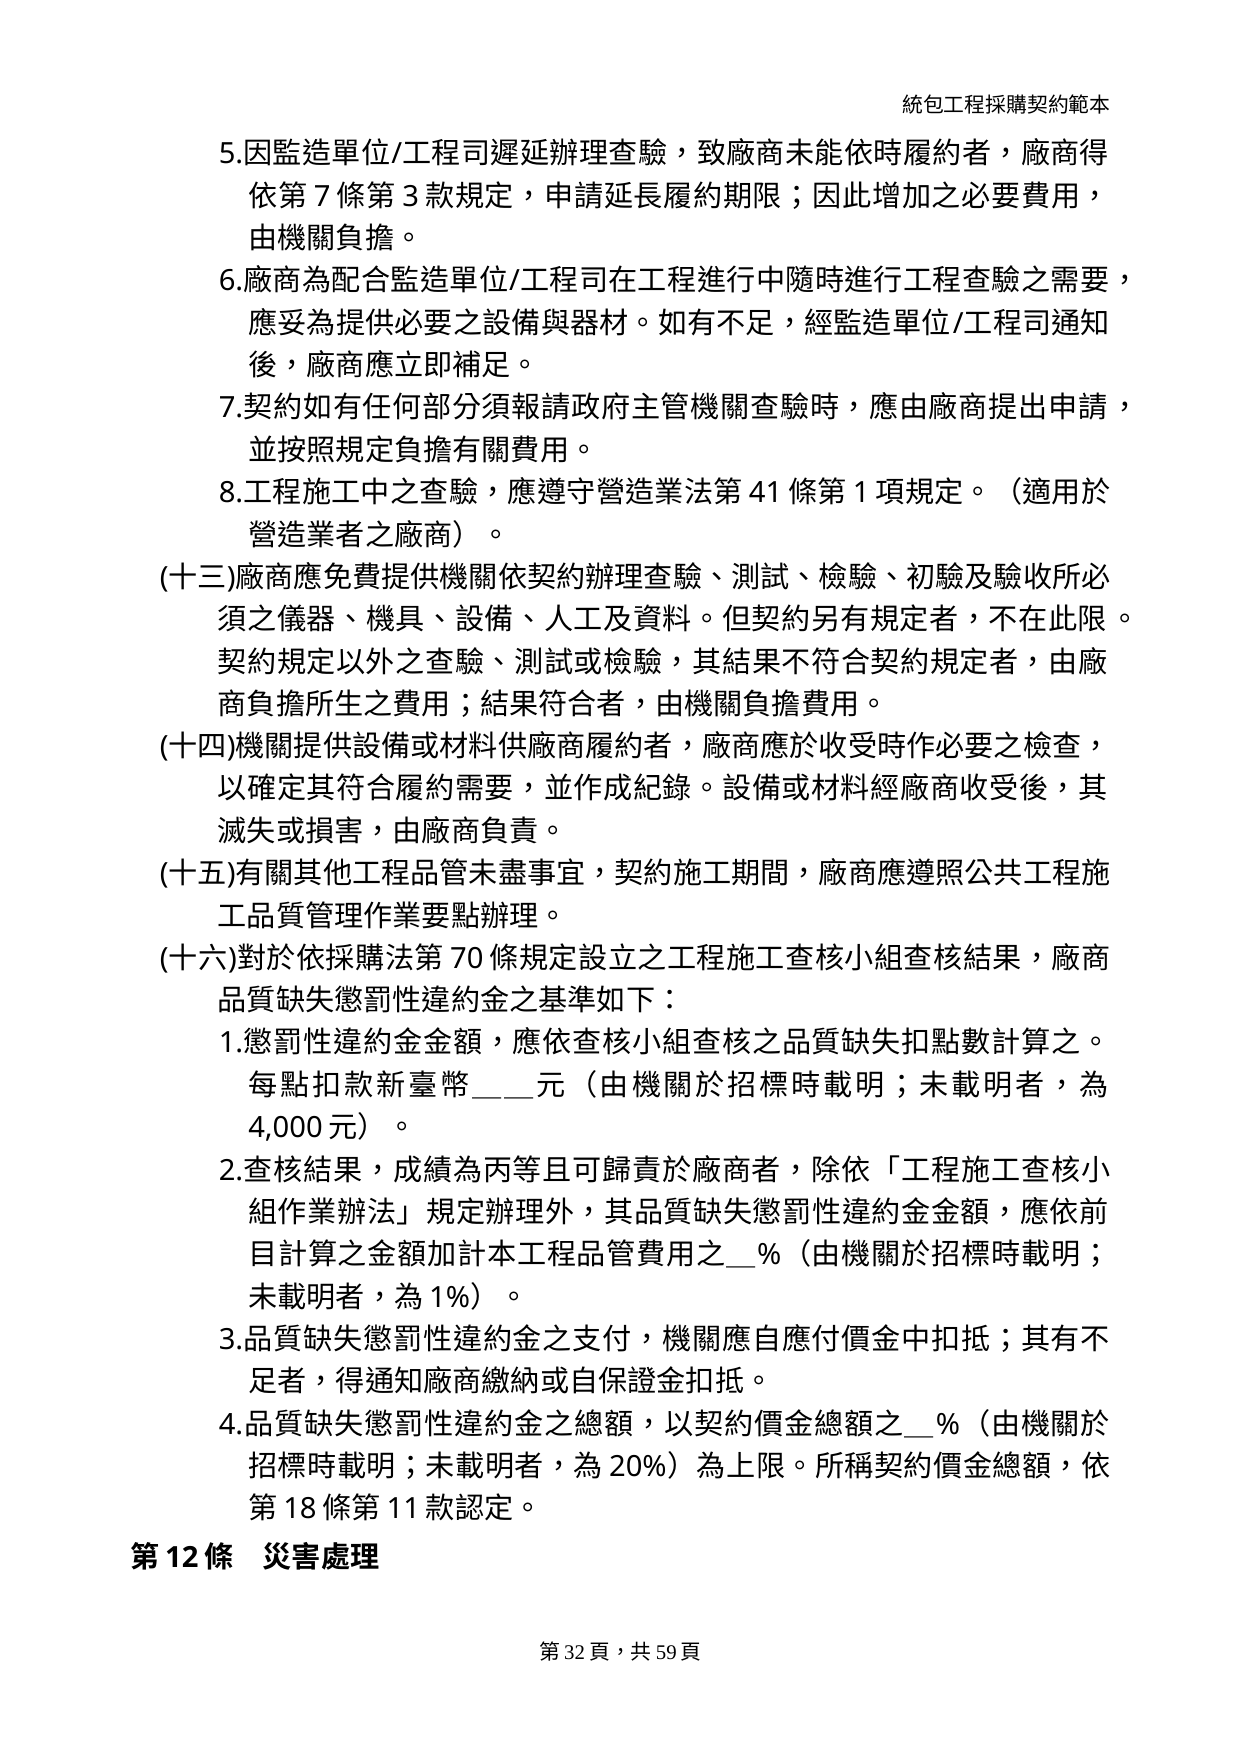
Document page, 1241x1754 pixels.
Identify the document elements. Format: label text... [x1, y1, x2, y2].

text 6.廠商為配合監造單位/工程司在工程進行中隨時進行工程查驗之需要，應妥為提供必要之設備與器材。如有不足，經監造單位/工程司通知後，廠商應立即補足。 [218, 257, 1110, 384]
text (十三)廠商應免費提供機關依契約辦理查驗、測試、檢驗、初驗及驗收所必須之儀器、機具、設備、人工及資料。但契約另有規定者，不在此限。契約規定以外之查驗、測試或檢驗，其結果不符合契約規定者，由廠商負擔所生之費用；結果符合者，由機關負擔費用。 [159, 553, 1110, 723]
text 2.查核結果，成績為丙等且可歸責於廠商者，除依「工程施工查核小組作業辦法」規定辦理外，其品質缺失懲罰性違約金金額，應依前目計算之金額加計本工程品管費用之＿%（由機關於招標時載明；未載明者，為1%）。 [218, 1146, 1110, 1316]
text 5.因監造單位/工程司遲延辦理查驗，致廠商未能依時履約者，廠商得依第7條第3款規定，申請延長履約期限；因此增加之必要費用，由機關負擔。 [218, 130, 1110, 257]
text 3.品質缺失懲罰性違約金之支付，機關應自應付價金中扣抵；其有不足者，得通知廠商繳納或自保證金扣抵。 [218, 1316, 1110, 1400]
text (十六)對於依採購法第70條規定設立之工程施工查核小組查核結果，廠商品質缺失懲罰性違約金之基準如下： [159, 934, 1110, 1019]
text 4.品質缺失懲罰性違約金之總額，以契約價金總額之＿%（由機關於招標時載明；未載明者，為20%）為上限。所稱契約價金總額，依第18條第11款認定。 [218, 1400, 1110, 1527]
text 第12條 災害處理 [130, 1534, 1110, 1576]
text 7.契約如有任何部分須報請政府主管機關查驗時，應由廠商提出申請，並按照規定負擔有關費用。 [218, 384, 1110, 469]
text 8.工程施工中之查驗，應遵守營造業法第41條第1項規定。（適用於營造業者之廠商）。 [218, 469, 1110, 553]
text 1.懲罰性違約金金額，應依查核小組查核之品質缺失扣點數計算之。每點扣款新臺幣＿＿元（由機關於招標時載明；未載明者，為4,000元）。 [218, 1019, 1110, 1146]
text (十四)機關提供設備或材料供廠商履約者，廠商應於收受時作必要之檢查，以確定其符合履約需要，並作成紀錄。設備或材料經廠商收受後，其滅失或損害，由廠商負責。 [159, 723, 1110, 850]
text (十五)有關其他工程品管未盡事宜，契約施工期間，廠商應遵照公共工程施工品質管理作業要點辦理。 [159, 850, 1110, 934]
